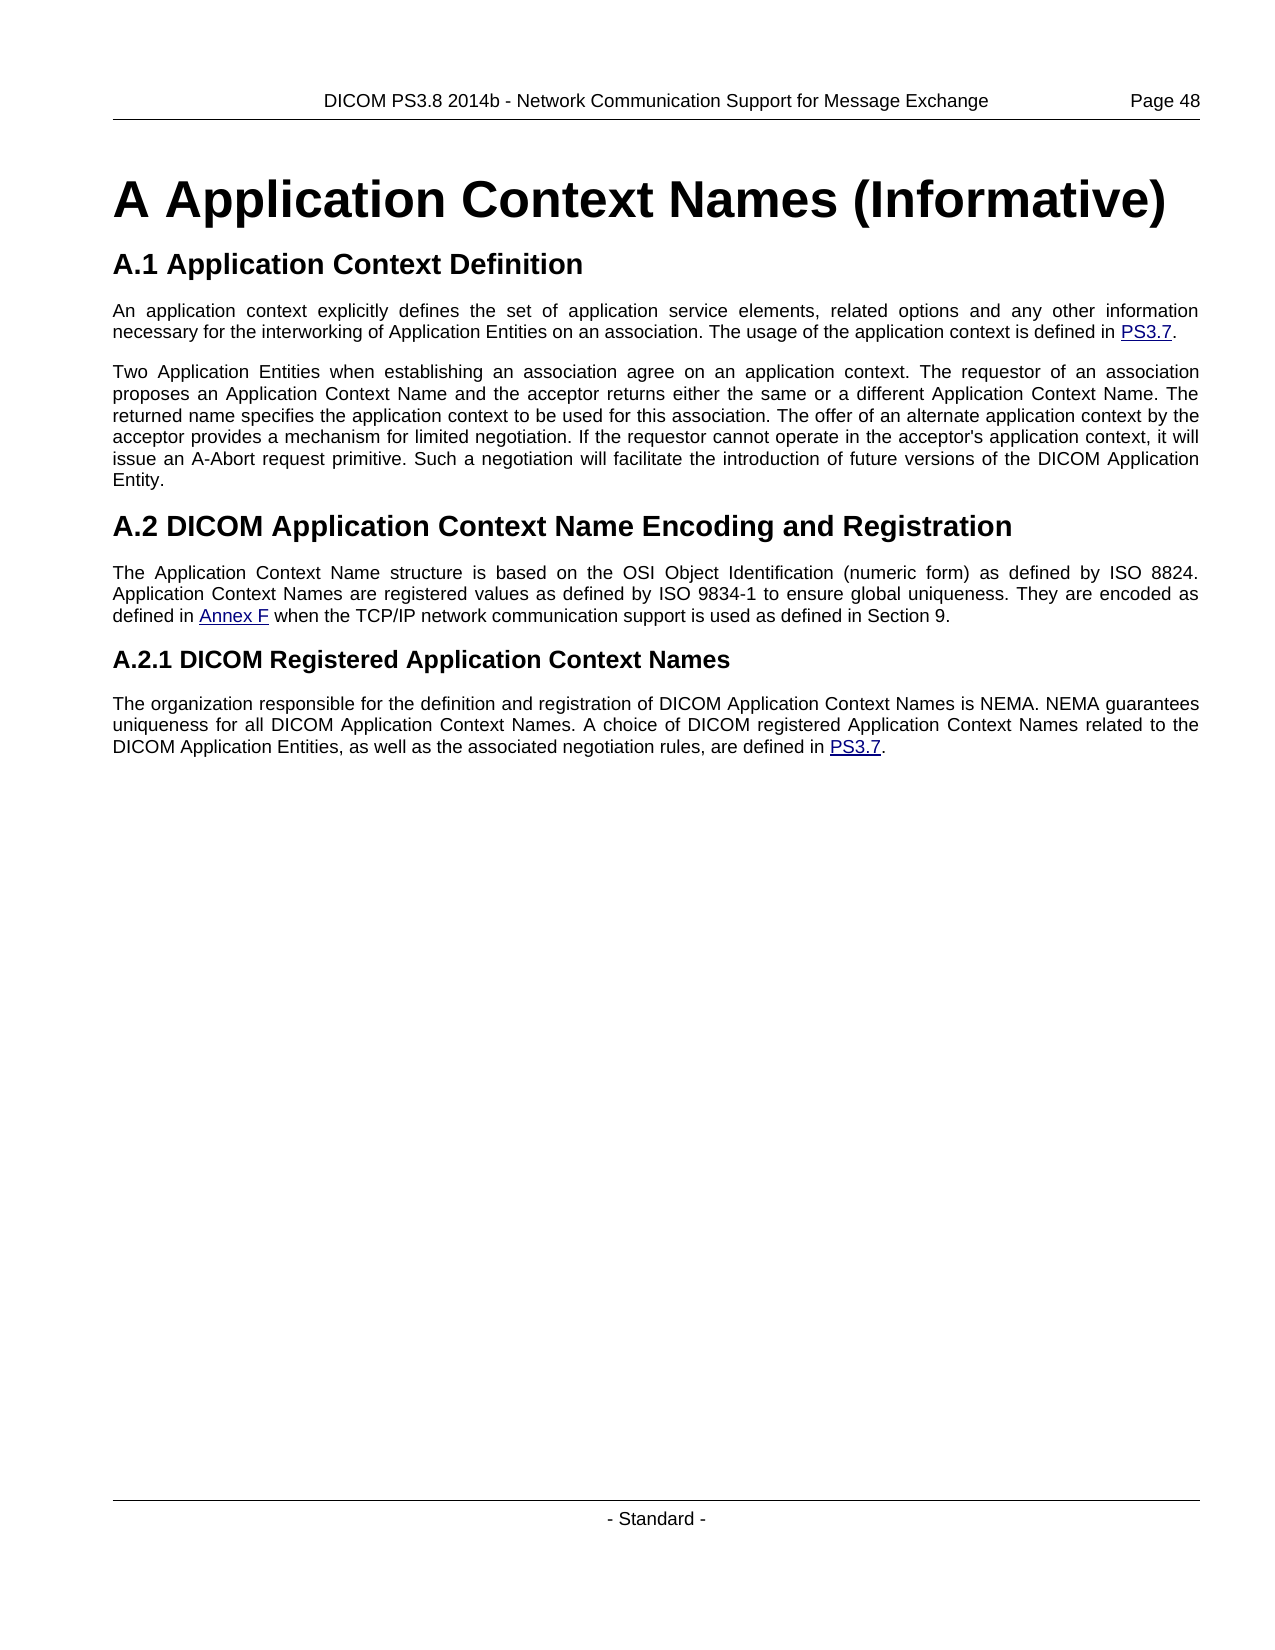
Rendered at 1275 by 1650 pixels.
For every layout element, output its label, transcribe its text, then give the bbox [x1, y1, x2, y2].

text A Application Context Names (Informative) [112, 169, 1200, 228]
text A.1 Application Context Definition [112, 247, 1200, 281]
text An application context explicitly defines the set of application service elements, related options and any other information necessary for the interworking of Application Entities on an association. The usage of the application context is defined in PS3.7. [112, 299, 1200, 342]
text The Application Context Name structure is based on the OSI Object Identification (numeric form) as defined by ISO 8824. Application Context Names are registered values as defined by ISO 9834-1 to ensure global uniqueness. They are encoded as defined in Annex F when the TCP/IP network communication support is used as defined in Section 9. [112, 562, 1200, 626]
text A.2 DICOM Application Context Name Encoding and Registration [112, 509, 1200, 543]
text A.2.1 DICOM Registered Application Context Names [112, 645, 1200, 674]
text The organization responsible for the definition and registration of DICOM Application Context Names is NEMA. NEMA guarantees uniqueness for all DICOM Application Context Names. A choice of DICOM registered Application Context Names related to the DICOM Application Entities, as well as the associated negotiation rules, are defined in PS3.7. [112, 693, 1200, 757]
text Two Application Entities when establishing an association agree on an application context. The requestor of an association proposes an Application Context Name and the acceptor returns either the same or a different Application Context Name. The returned name specifies the application context to be used for this association. The offer of an alternate application context by the acceptor provides a mechanism for limited negotiation. If the requestor cannot operate in the acceptor's application context, it will issue an A-Abort request primitive. Such a negotiation will facilitate the introduction of future versions of the DICOM Application Entity. [112, 361, 1200, 491]
